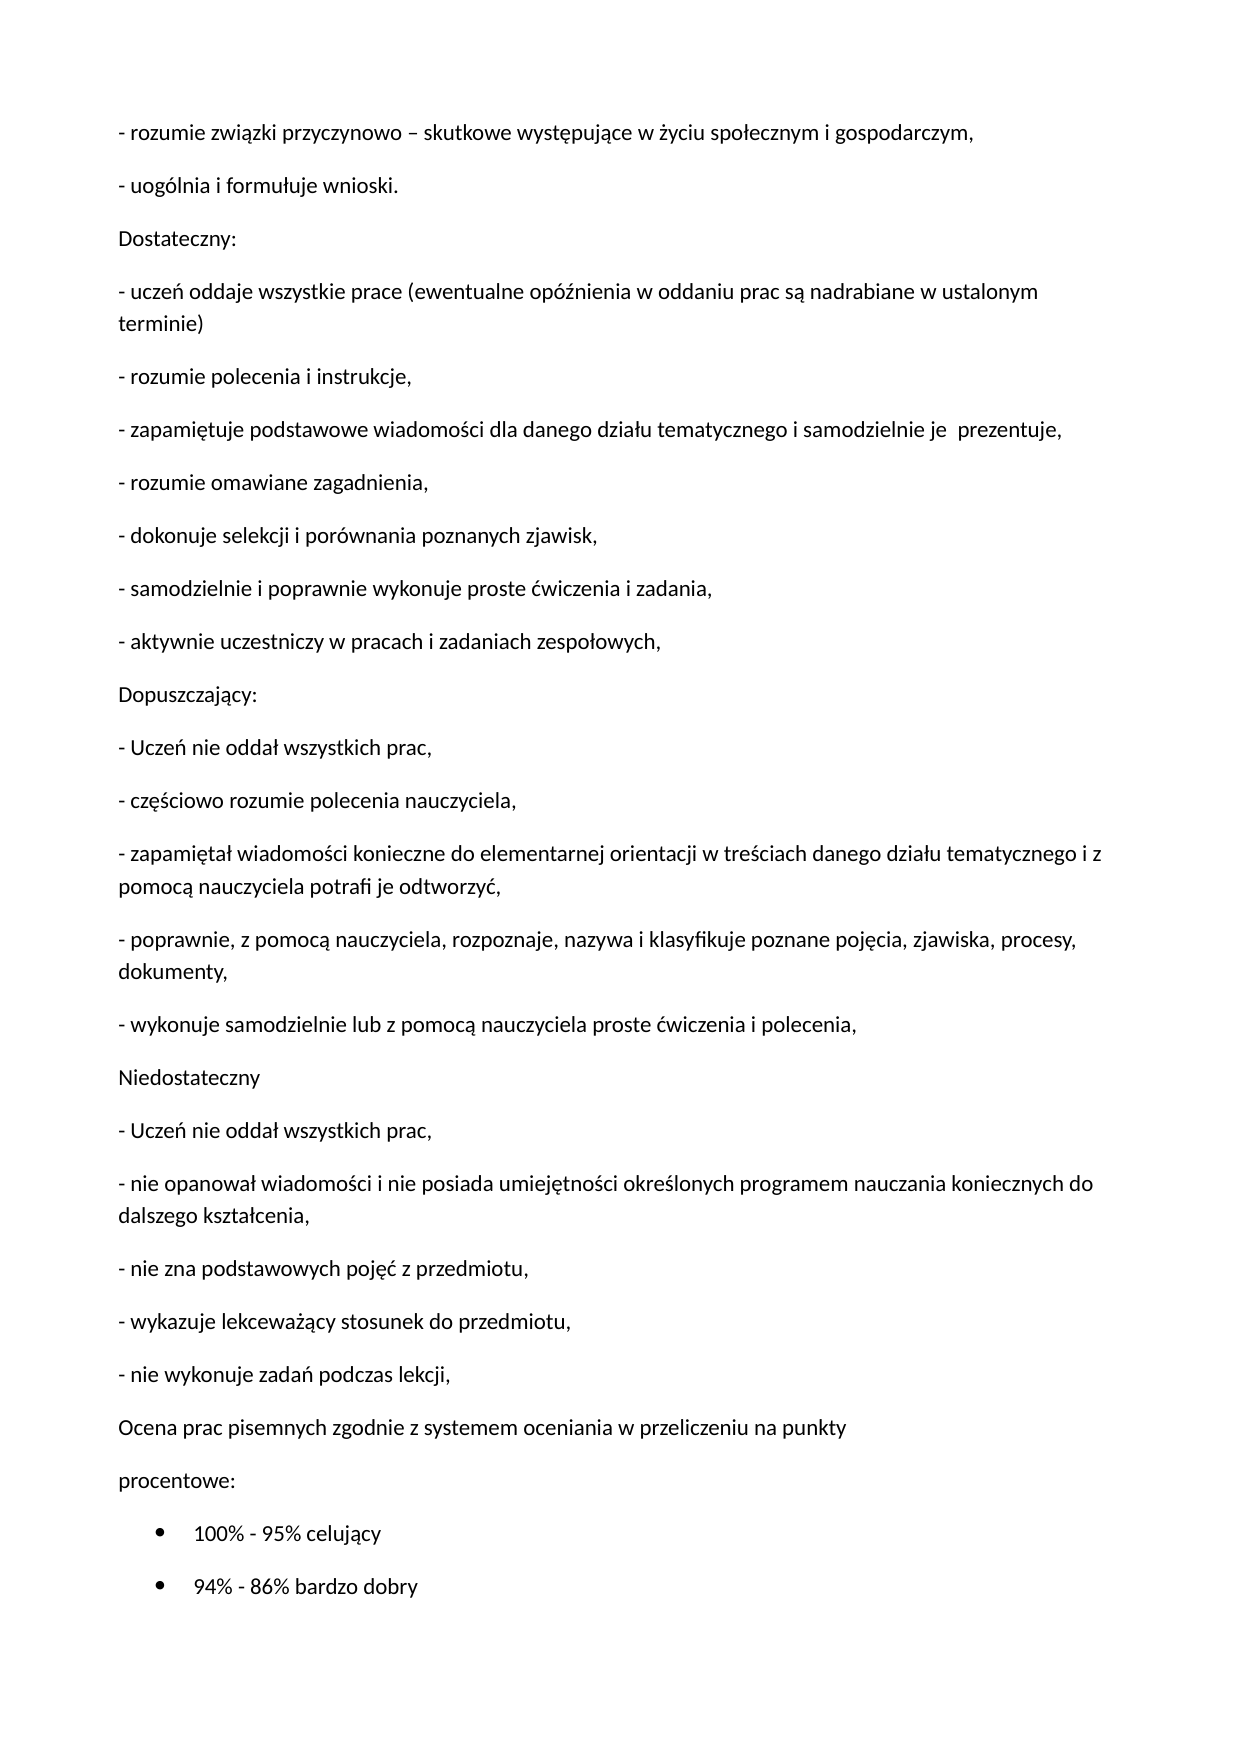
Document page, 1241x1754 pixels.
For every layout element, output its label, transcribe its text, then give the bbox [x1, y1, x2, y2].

text Niedostateczny [118, 1063, 1122, 1091]
text - poprawnie, z pomocą nauczyciela, rozpoznaje, nazywa i klasyfikuje poznane pojęcia, zjawiska, procesy, dokumenty, [118, 925, 1122, 985]
text - dokonuje selekcji i porównania poznanych zjawisk, [118, 521, 1122, 549]
text - Uczeń nie oddał wszystkich prac, [118, 733, 1122, 762]
list 100% - 95% celujący [156, 1519, 1122, 1547]
text Dopuszczający: [118, 681, 1122, 708]
text Ocena prac pisemnych zgodnie z systemem oceniania w przeliczeniu na punkty [118, 1413, 1122, 1441]
text - wykonuje samodzielnie lub z pomocą nauczyciela proste ćwiczenia i polecenia, [118, 1010, 1122, 1038]
text - aktywnie uczestniczy w pracach i zadaniach zespołowych, [118, 627, 1122, 656]
list 94% - 86% bardzo dobry [156, 1572, 1122, 1600]
text - samodzielnie i poprawnie wykonuje proste ćwiczenia i zadania, [118, 574, 1122, 602]
text Dostateczny: [118, 224, 1122, 252]
text - rozumie omawiane zagadnienia, [118, 468, 1122, 496]
text - nie opanował wiadomości i nie posiada umiejętności określonych programem nauczania koniecznych do dalszego kształcenia, [118, 1169, 1122, 1229]
text - Uczeń nie oddał wszystkich prac, [118, 1116, 1122, 1144]
text - uczeń oddaje wszystkie prace (ewentualne opóźnienia w oddaniu prac są nadrabiane w ustalonym terminie) [118, 277, 1122, 337]
text - częściowo rozumie polecenia nauczyciela, [118, 787, 1122, 814]
text - rozumie związki przyczynowo – skutkowe występujące w życiu społecznym i gospodarczym, [118, 118, 1122, 146]
text - wykazuje lekceważący stosunek do przedmiotu, [118, 1307, 1122, 1335]
text - zapamiętał wiadomości konieczne do elementarnej orientacji w treściach danego działu tematycznego i z pomocą nauczyciela potrafi je odtworzyć, [118, 839, 1122, 900]
text - nie zna podstawowych pojęć z przedmiotu, [118, 1254, 1122, 1282]
text - zapamiętuje podstawowe wiadomości dla danego działu tematycznego i samodzielnie je prezentuje, [118, 415, 1122, 443]
text - uogólnia i formułuje wnioski. [118, 171, 1122, 199]
text - rozumie polecenia i instrukcje, [118, 362, 1122, 390]
text - nie wykonuje zadań podczas lekcji, [118, 1360, 1122, 1388]
text procentowe: [118, 1466, 1122, 1494]
